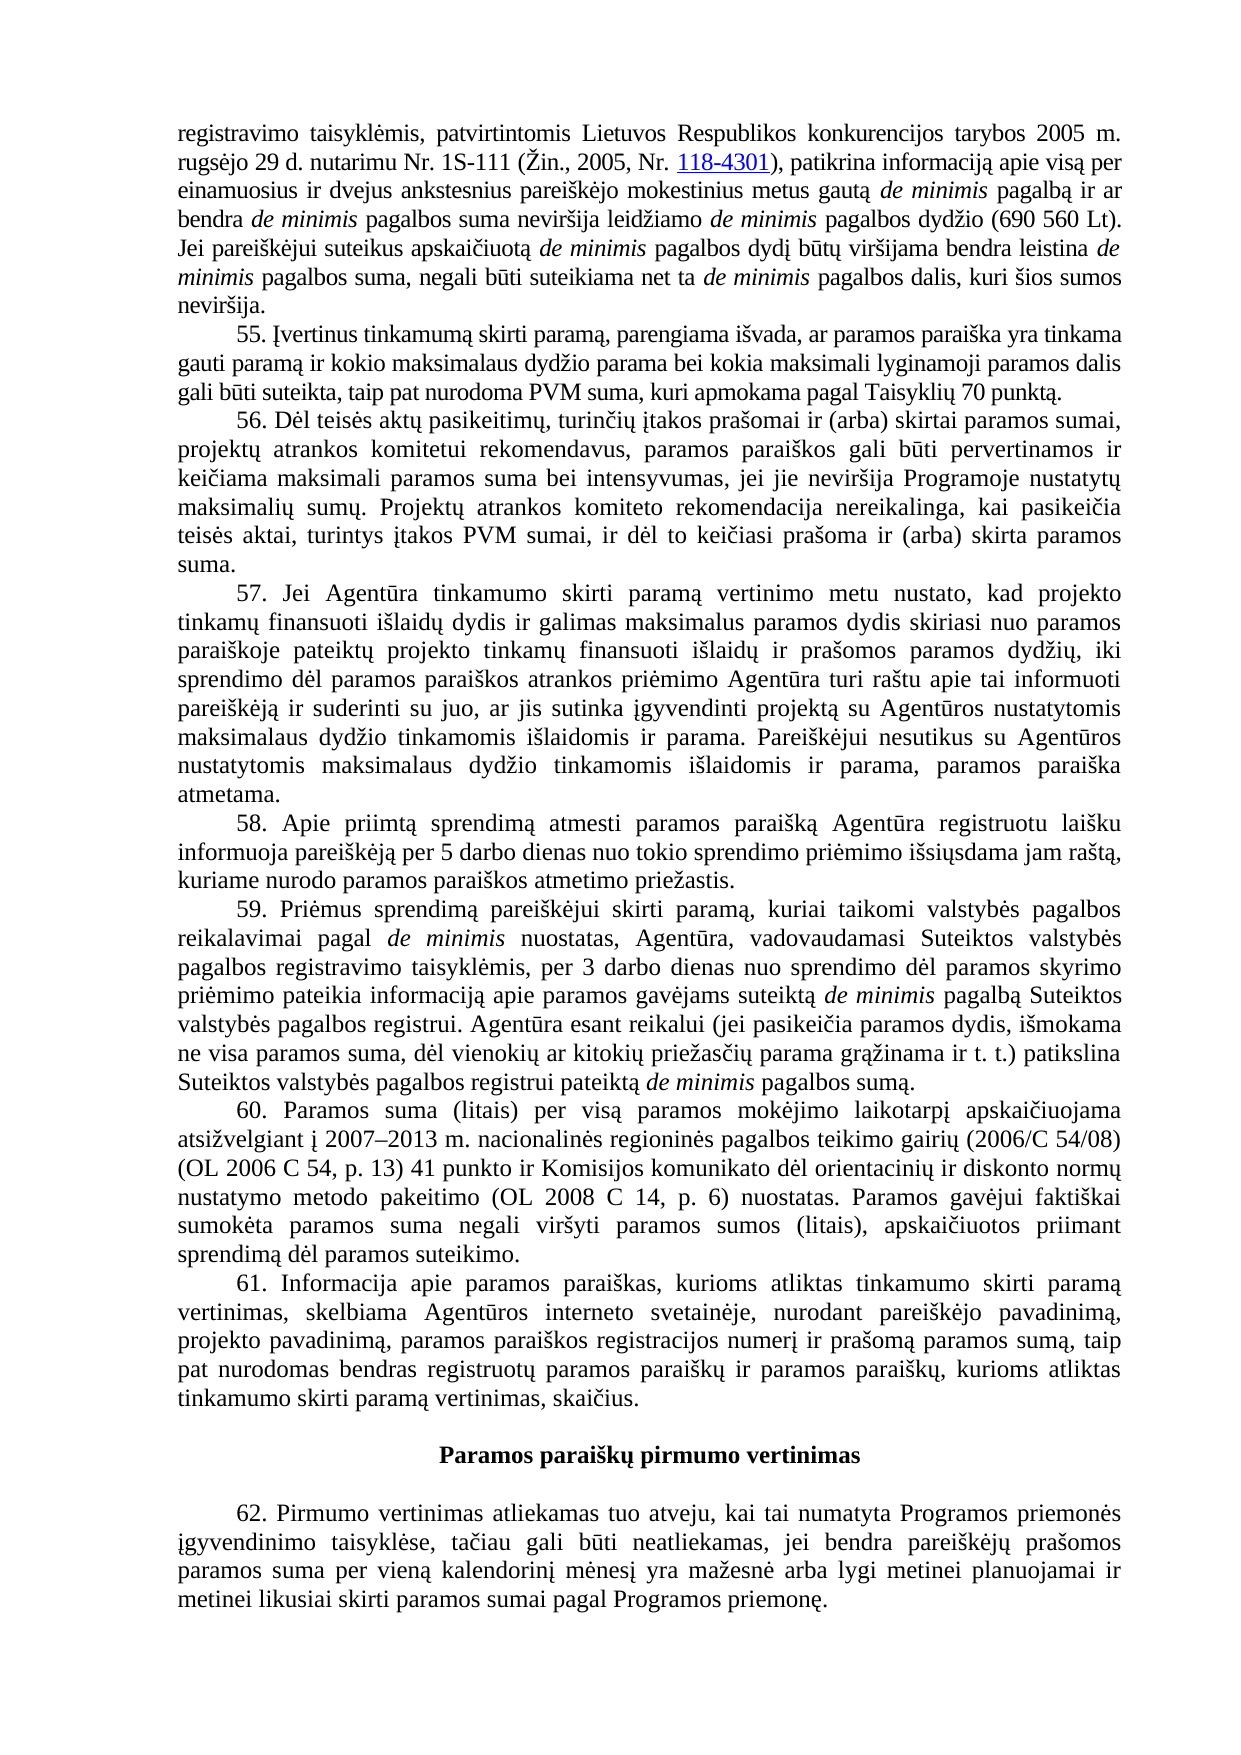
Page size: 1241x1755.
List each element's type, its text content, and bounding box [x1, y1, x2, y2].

text 60. Paramos suma (litais) per visą paramos mokėjimo laikotarpį apskaičiuojama atsižvelgiant į 2007–2013 m. nacionalinės regioninės pagalbos teikimo gairių (2006/C 54/08) (OL 2006 C 54, p. 13) 41 punkto ir Komisijos komunikato dėl orientacinių ir diskonto normų nustatymo metodo pakeitimo (OL 2008 C 14, p. 6) nuostatas. Paramos gavėjui faktiškai sumokėta paramos suma negali viršyti paramos sumos (litais), apskaičiuotos priimant sprendimą dėl paramos suteikimo. [177, 1096, 1122, 1268]
text Paramos paraiškų pirmumo vertinimas [177, 1441, 1122, 1469]
text registravimo taisyklėmis, patvirtintomis Lietuvos Respublikos konkurencijos tarybos 2005 m. rugsėjo 29 d. nutarimu Nr. 1S-111 (Žin., 2005, Nr. 118-4301), patikrina informaciją apie visą per einamuosius ir dvejus ankstesnius pareiškėjo mokestinius metus gautą de minimis pagalbą ir ar bendra de minimis pagalbos suma neviršija leidžiamo de minimis pagalbos dydžio (690 560 Lt). Jei pareiškėjui suteikus apskaičiuotą de minimis pagalbos dydį būtų viršijama bendra leistina de minimis pagalbos suma, negali būti suteikiama net ta de minimis pagalbos dalis, kuri šios sumos neviršija. [177, 118, 1122, 319]
text 59. Priėmus sprendimą pareiškėjui skirti paramą, kuriai taikomi valstybės pagalbos reikalavimai pagal de minimis nuostatas, Agentūra, vadovaudamasi Suteiktos valstybės pagalbos registravimo taisyklėmis, per 3 darbo dienas nuo sprendimo dėl paramos skyrimo priėmimo pateikia informaciją apie paramos gavėjams suteiktą de minimis pagalbą Suteiktos valstybės pagalbos registrui. Agentūra esant reikalui (jei pasikeičia paramos dydis, išmokama ne visa paramos suma, dėl vienokių ar kitokių priežasčių parama grąžinama ir t. t.) patikslina Suteiktos valstybės pagalbos registrui pateiktą de minimis pagalbos sumą. [177, 894, 1122, 1096]
text 58. Apie priimtą sprendimą atmesti paramos paraišką Agentūra registruotu laišku informuoja pareiškėją per 5 darbo dienas nuo tokio sprendimo priėmimo išsiųsdama jam raštą, kuriame nurodo paramos paraiškos atmetimo priežastis. [177, 808, 1122, 894]
text 55. Įvertinus tinkamumą skirti paramą, parengiama išvada, ar paramos paraiška yra tinkama gauti paramą ir kokio maksimalaus dydžio parama bei kokia maksimali lyginamoji paramos dalis gali būti suteikta, taip pat nurodoma PVM suma, kuri apmokama pagal Taisyklių 70 punktą. [177, 319, 1122, 406]
text 62. Pirmumo vertinimas atliekamas tuo atveju, kai tai numatyta Programos priemonės įgyvendinimo taisyklėse, tačiau gali būti neatliekamas, jei bendra pareiškėjų prašomos paramos suma per vieną kalendorinį mėnesį yra mažesnė arba lygi metinei planuojamai ir metinei likusiai skirti paramos sumai pagal Programos priemonę. [177, 1498, 1122, 1613]
text 56. Dėl teisės aktų pasikeitimų, turinčių įtakos prašomai ir (arba) skirtai paramos sumai, projektų atrankos komitetui rekomendavus, paramos paraiškos gali būti pervertinamos ir keičiama maksimali paramos suma bei intensyvumas, jei jie neviršija Programoje nustatytų maksimalių sumų. Projektų atrankos komiteto rekomendacija nereikalinga, kai pasikeičia teisės aktai, turintys įtakos PVM sumai, ir dėl to keičiasi prašoma ir (arba) skirta paramos suma. [177, 406, 1122, 578]
text 57. Jei Agentūra tinkamumo skirti paramą vertinimo metu nustato, kad projekto tinkamų finansuoti išlaidų dydis ir galimas maksimalus paramos dydis skiriasi nuo paramos paraiškoje pateiktų projekto tinkamų finansuoti išlaidų ir prašomos paramos dydžių, iki sprendimo dėl paramos paraiškos atrankos priėmimo Agentūra turi raštu apie tai informuoti pareiškėją ir suderinti su juo, ar jis sutinka įgyvendinti projektą su Agentūros nustatytomis maksimalaus dydžio tinkamomis išlaidomis ir parama. Pareiškėjui nesutikus su Agentūros nustatytomis maksimalaus dydžio tinkamomis išlaidomis ir parama, paramos paraiška atmetama. [177, 578, 1122, 808]
text 61. Informacija apie paramos paraiškas, kurioms atliktas tinkamumo skirti paramą vertinimas, skelbiama Agentūros interneto svetainėje, nurodant pareiškėjo pavadinimą, projekto pavadinimą, paramos paraiškos registracijos numerį ir prašomą paramos sumą, taip pat nurodomas bendras registruotų paramos paraiškų ir paramos paraiškų, kurioms atliktas tinkamumo skirti paramą vertinimas, skaičius. [177, 1268, 1122, 1412]
